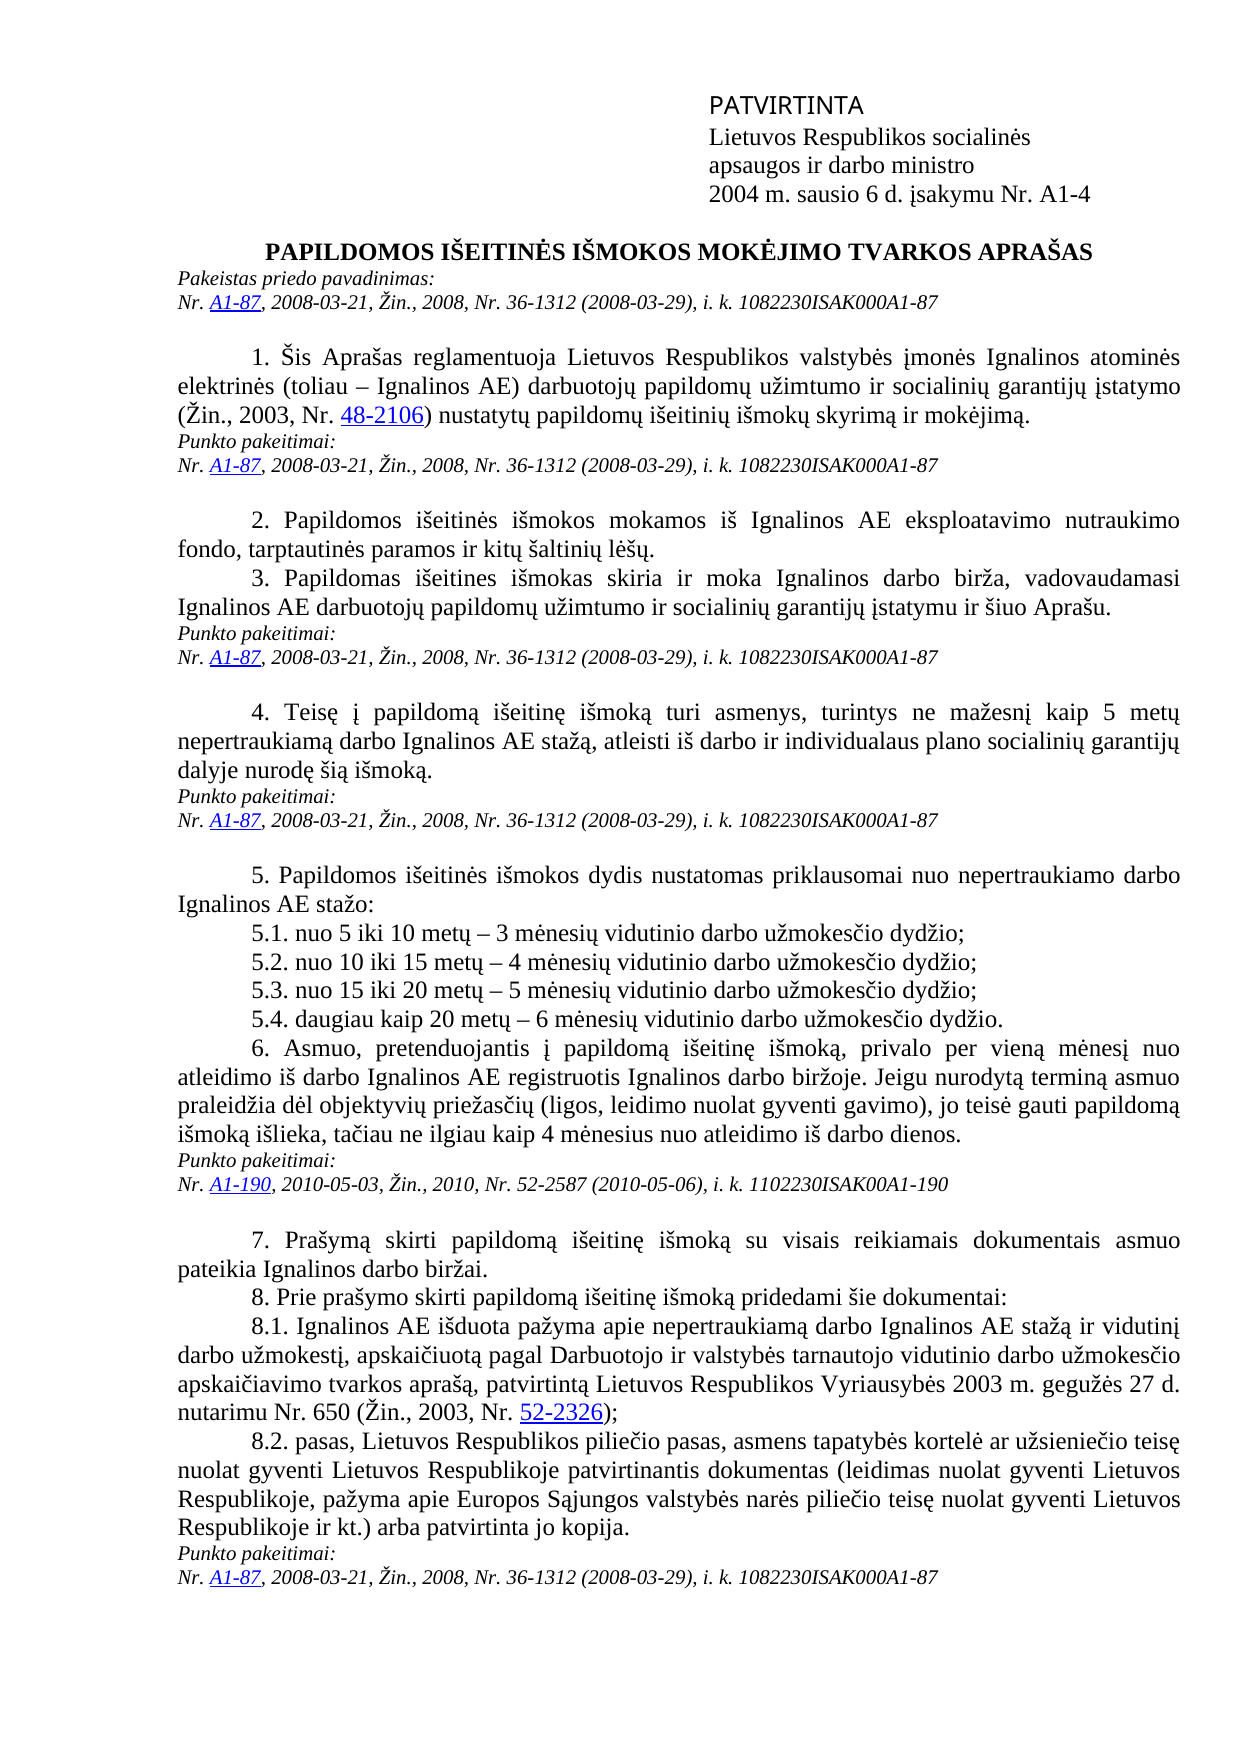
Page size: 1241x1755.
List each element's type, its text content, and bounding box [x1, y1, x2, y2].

text Nr. A1-87, 2008-03-21, Žin., 2008, Nr. 36-1312 (2008-03-29), i. k. 1082230ISAK000A1-87 [177, 645, 1181, 669]
text Nr. A1-87, 2008-03-21, Žin., 2008, Nr. 36-1312 (2008-03-29), i. k. 1082230ISAK000A1-87 [177, 1565, 1181, 1589]
text 5.4. daugiau kaip 20 metų – 6 mėnesių vidutinio darbo užmokesčio dydžio. [177, 1004, 1181, 1033]
text 2004 m. sausio 6 d. įsakymu Nr. A1-4 [177, 179, 1181, 208]
text 6. Asmuo, pretenduojantis į papildomą išeitinę išmoką, privalo per vieną mėnesį nuo atleidimo iš darbo Ignalinos AE registruotis Ignalinos darbo biržoje. Jeigu nurodytą terminą asmuo praleidžia dėl objektyvių priežasčių (ligos, leidimo nuolat gyventi gavimo), jo teisė gauti papildomą išmoką išlieka, tačiau ne ilgiau kaip 4 mėnesius nuo atleidimo iš darbo dienos. [177, 1033, 1181, 1148]
text Punkto pakeitimai: [177, 1541, 1181, 1565]
text Pakeistas priedo pavadinimas: [177, 266, 1181, 290]
text Nr. A1-87, 2008-03-21, Žin., 2008, Nr. 36-1312 (2008-03-29), i. k. 1082230ISAK000A1-87 [177, 808, 1181, 832]
text 8. Prie prašymo skirti papildomą išeitinę išmoką pridedami šie dokumentai: [177, 1282, 1181, 1311]
text 3. Papildomas išeitines išmokas skiria ir moka Ignalinos darbo birža, vadovaudamasi Ignalinos AE darbuotojų papildomų užimtumo ir socialinių garantijų įstatymu ir šiuo Aprašu. [177, 563, 1181, 621]
text 4. Teisę į papildomą išeitinę išmoką turi asmenys, turintys ne mažesnį kaip 5 metų nepertraukiamą darbo Ignalinos AE stažą, atleisti iš darbo ir individualaus plano socialinių garantijų dalyje nurodę šią išmoką. [177, 697, 1181, 784]
text Nr. A1-87, 2008-03-21, Žin., 2008, Nr. 36-1312 (2008-03-29), i. k. 1082230ISAK000A1-87 [177, 453, 1181, 477]
text Nr. A1-87, 2008-03-21, Žin., 2008, Nr. 36-1312 (2008-03-29), i. k. 1082230ISAK000A1-87 [177, 290, 1181, 314]
text 5.3. nuo 15 iki 20 metų – 5 mėnesių vidutinio darbo užmokesčio dydžio; [177, 976, 1181, 1004]
text apsaugos ir darbo ministro [177, 151, 1181, 179]
text 5.1. nuo 5 iki 10 metų – 3 mėnesių vidutinio darbo užmokesčio dydžio; [177, 918, 1181, 947]
text 1. Šis Aprašas reglamentuoja Lietuvos Respublikos valstybės įmonės Ignalinos atominės elektrinės (toliau – Ignalinos AE) darbuotojų papildomų užimtumo ir socialinių garantijų įstatymo (Žin., 2003, Nr. 48-2106) nustatytų papildomų išeitinių išmokų skyrimą ir mokėjimą. [177, 342, 1181, 429]
text 2. Papildomos išeitinės išmokos mokamos iš Ignalinos AE eksploatavimo nutraukimo fondo, tarptautinės paramos ir kitų šaltinių lėšų. [177, 506, 1181, 563]
text PAPILDOMOS IŠEITINĖS IŠMOKOS MOKĖJIMO tvarkos aprašas [177, 237, 1181, 266]
text 5. Papildomos išeitinės išmokos dydis nustatomas priklausomai nuo nepertraukiamo darbo Ignalinos AE stažo: [177, 861, 1181, 918]
text 5.2. nuo 10 iki 15 metų – 4 mėnesių vidutinio darbo užmokesčio dydžio; [177, 947, 1181, 976]
text 8.2. pasas, Lietuvos Respublikos piliečio pasas, asmens tapatybės kortelė ar užsieniečio teisę nuolat gyventi Lietuvos Respublikoje patvirtinantis dokumentas (leidimas nuolat gyventi Lietuvos Respublikoje, pažyma apie Europos Sąjungos valstybės narės piliečio teisę nuolat gyventi Lietuvos Respublikoje ir kt.) arba patvirtinta jo kopija. [177, 1426, 1181, 1541]
text Punkto pakeitimai: [177, 621, 1181, 645]
text Punkto pakeitimai: [177, 784, 1181, 808]
text PATVIRTINTA [177, 88, 1181, 122]
text Nr. A1-190, 2010-05-03, Žin., 2010, Nr. 52-2587 (2010-05-06), i. k. 1102230ISAK00A1-190 [177, 1172, 1181, 1196]
text 8.1. Ignalinos AE išduota pažyma apie nepertraukiamą darbo Ignalinos AE stažą ir vidutinį darbo užmokestį, apskaičiuotą pagal Darbuotojo ir valstybės tarnautojo vidutinio darbo užmokesčio apskaičiavimo tvarkos aprašą, patvirtintą Lietuvos Respublikos Vyriausybės 2003 m. gegužės 27 d. nutarimu Nr. 650 (Žin., 2003, Nr. 52-2326); [177, 1311, 1181, 1426]
text Lietuvos Respublikos socialinės [177, 122, 1181, 151]
text 7. Prašymą skirti papildomą išeitinę išmoką su visais reikiamais dokumentais asmuo pateikia Ignalinos darbo biržai. [177, 1225, 1181, 1282]
text Punkto pakeitimai: [177, 1148, 1181, 1172]
text Punkto pakeitimai: [177, 429, 1181, 453]
